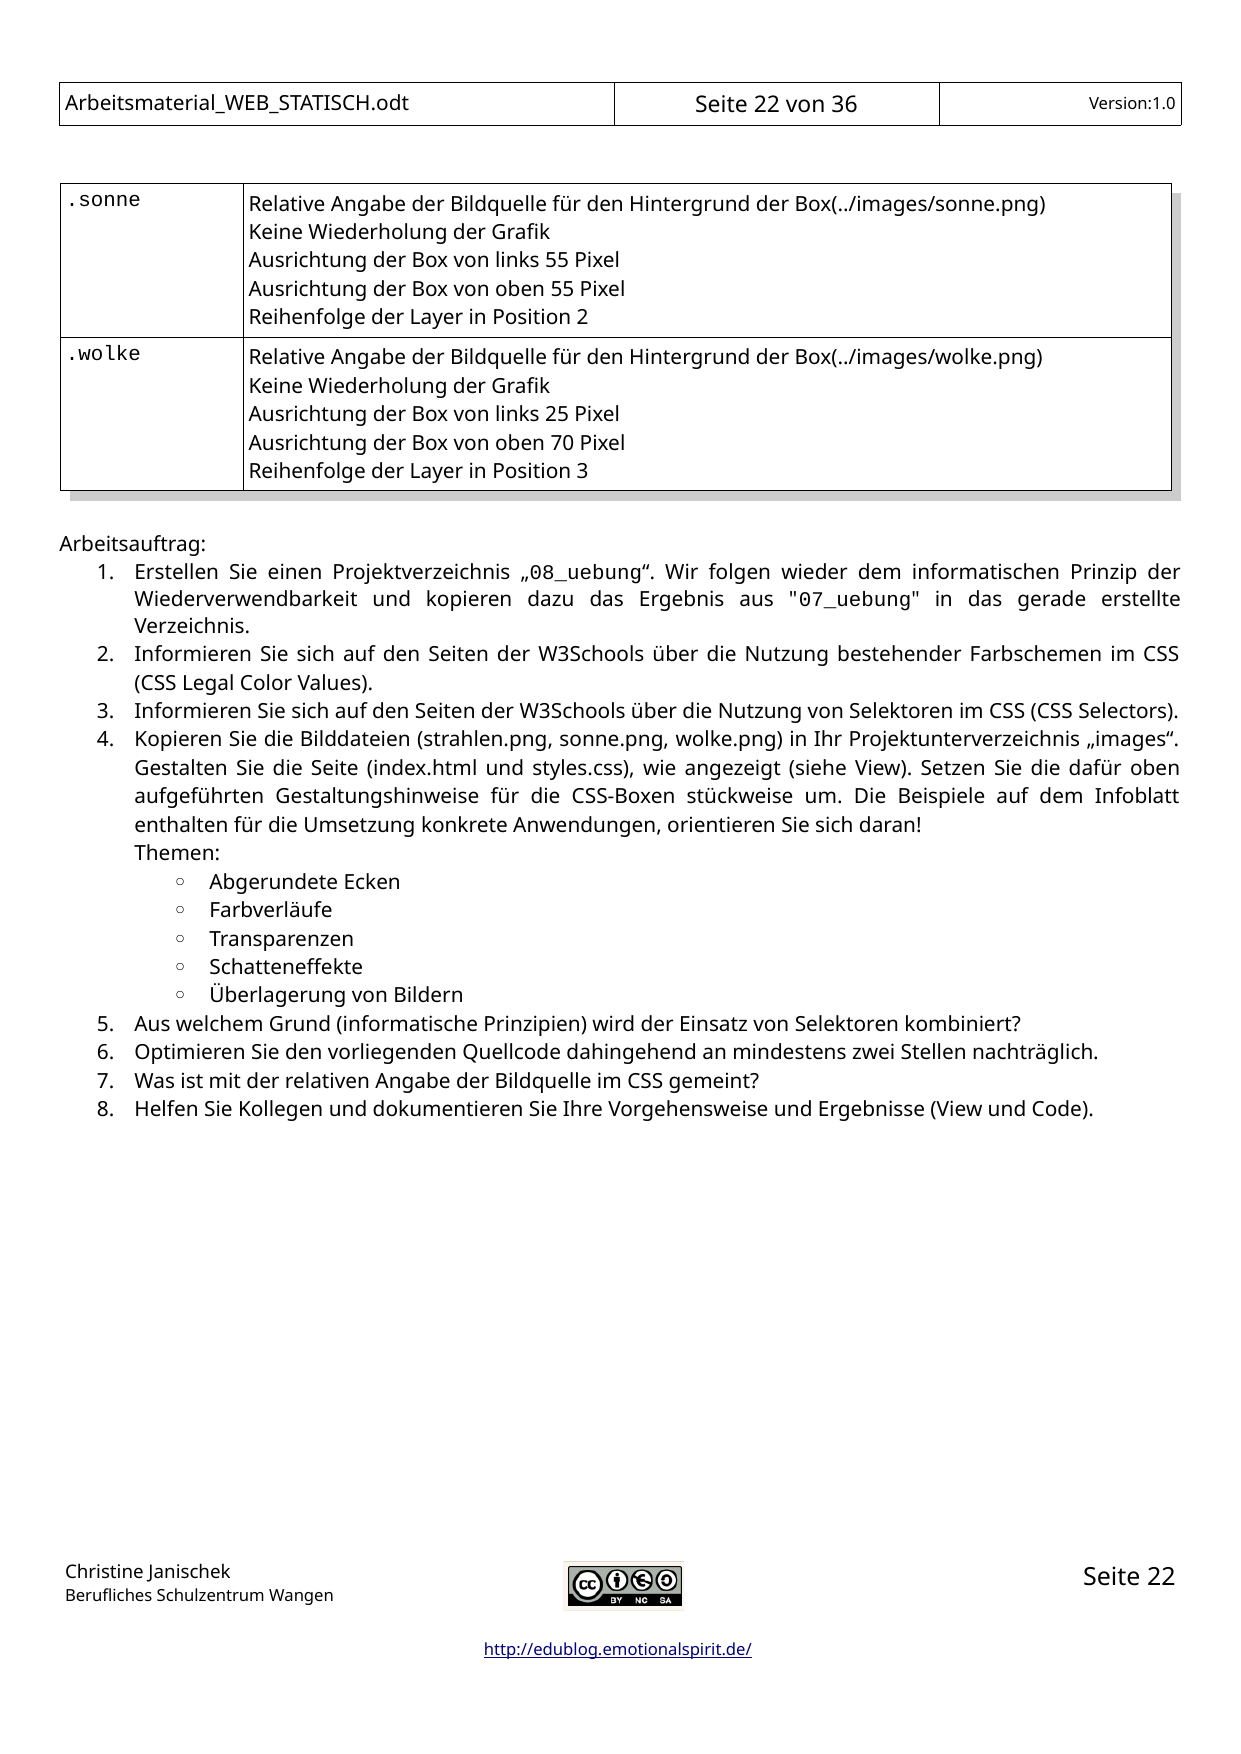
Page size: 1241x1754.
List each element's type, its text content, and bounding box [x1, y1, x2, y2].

list Informieren Sie sich auf den Seiten der W3Schools über die Nutzung bestehender Farbschemen im CSS (CSS Legal Color Values). [97, 639, 1181, 696]
table_cell .wolke [61, 338, 243, 490]
list Transparenzen [172, 924, 1181, 952]
table_cell Relative Angabe der Bildquelle für den Hintergrund der Box(../images/sonne.png) Keine Wiederholung der Grafik Ausrichtung der Box von links 55 Pixel Ausrichtung der Box von oben 55 Pixel Reihenfolge der Layer in Position 2 [244, 184, 1171, 337]
list Optimieren Sie den vorliegenden Quellcode dahingehend an mindestens zwei Stellen nachträglich. [97, 1037, 1181, 1066]
text Arbeitsauftrag: [59, 529, 1181, 558]
list Abgerundete Ecken [172, 867, 1181, 895]
list Themen: [97, 838, 1181, 867]
picture [563, 1561, 685, 1611]
list Schatteneffekte [172, 952, 1181, 981]
list Aus welchem Grund (informatische Prinzipien) wird der Einsatz von Selektoren kombiniert? [97, 1009, 1181, 1037]
list Was ist mit der relativen Angabe der Bildquelle im CSS gemeint? [97, 1066, 1181, 1094]
list Helfen Sie Kollegen und dokumentieren Sie Ihre Vorgehensweise und Ergebnisse (View und Code). [97, 1094, 1181, 1123]
table_cell Relative Angabe der Bildquelle für den Hintergrund der Box(../images/wolke.png) Keine Wiederholung der Grafik Ausrichtung der Box von links 25 Pixel Ausrichtung der Box von oben 70 Pixel Reihenfolge der Layer in Position 3 [244, 338, 1171, 490]
list Farbverläufe [172, 895, 1181, 924]
list Informieren Sie sich auf den Seiten der W3Schools über die Nutzung von Selektoren im CSS (CSS Selectors). [97, 696, 1181, 724]
list Erstellen Sie einen Projektverzeichnis „08_uebung“. Wir folgen wieder dem informatischen Prinzip der Wiederverwendbarkeit und kopieren dazu das Ergebnis aus "07_uebung" in das gerade erstellte Verzeichnis. [97, 558, 1181, 639]
table_cell .sonne [61, 184, 243, 337]
list Überlagerung von Bildern [172, 981, 1181, 1009]
list Kopieren Sie die Bilddateien (strahlen.png, sonne.png, wolke.png) in Ihr Projektunterverzeichnis „images“. Gestalten Sie die Seite (index.html und styles.css), wie angezeigt (siehe View). Setzen Sie die dafür oben aufgeführten Gestaltungshinweise für die CSS-Boxen stückweise um. Die Beispiele auf dem Infoblatt enthalten für die Umsetzung konkrete Anwendungen, orientieren Sie sich daran! [97, 724, 1181, 838]
